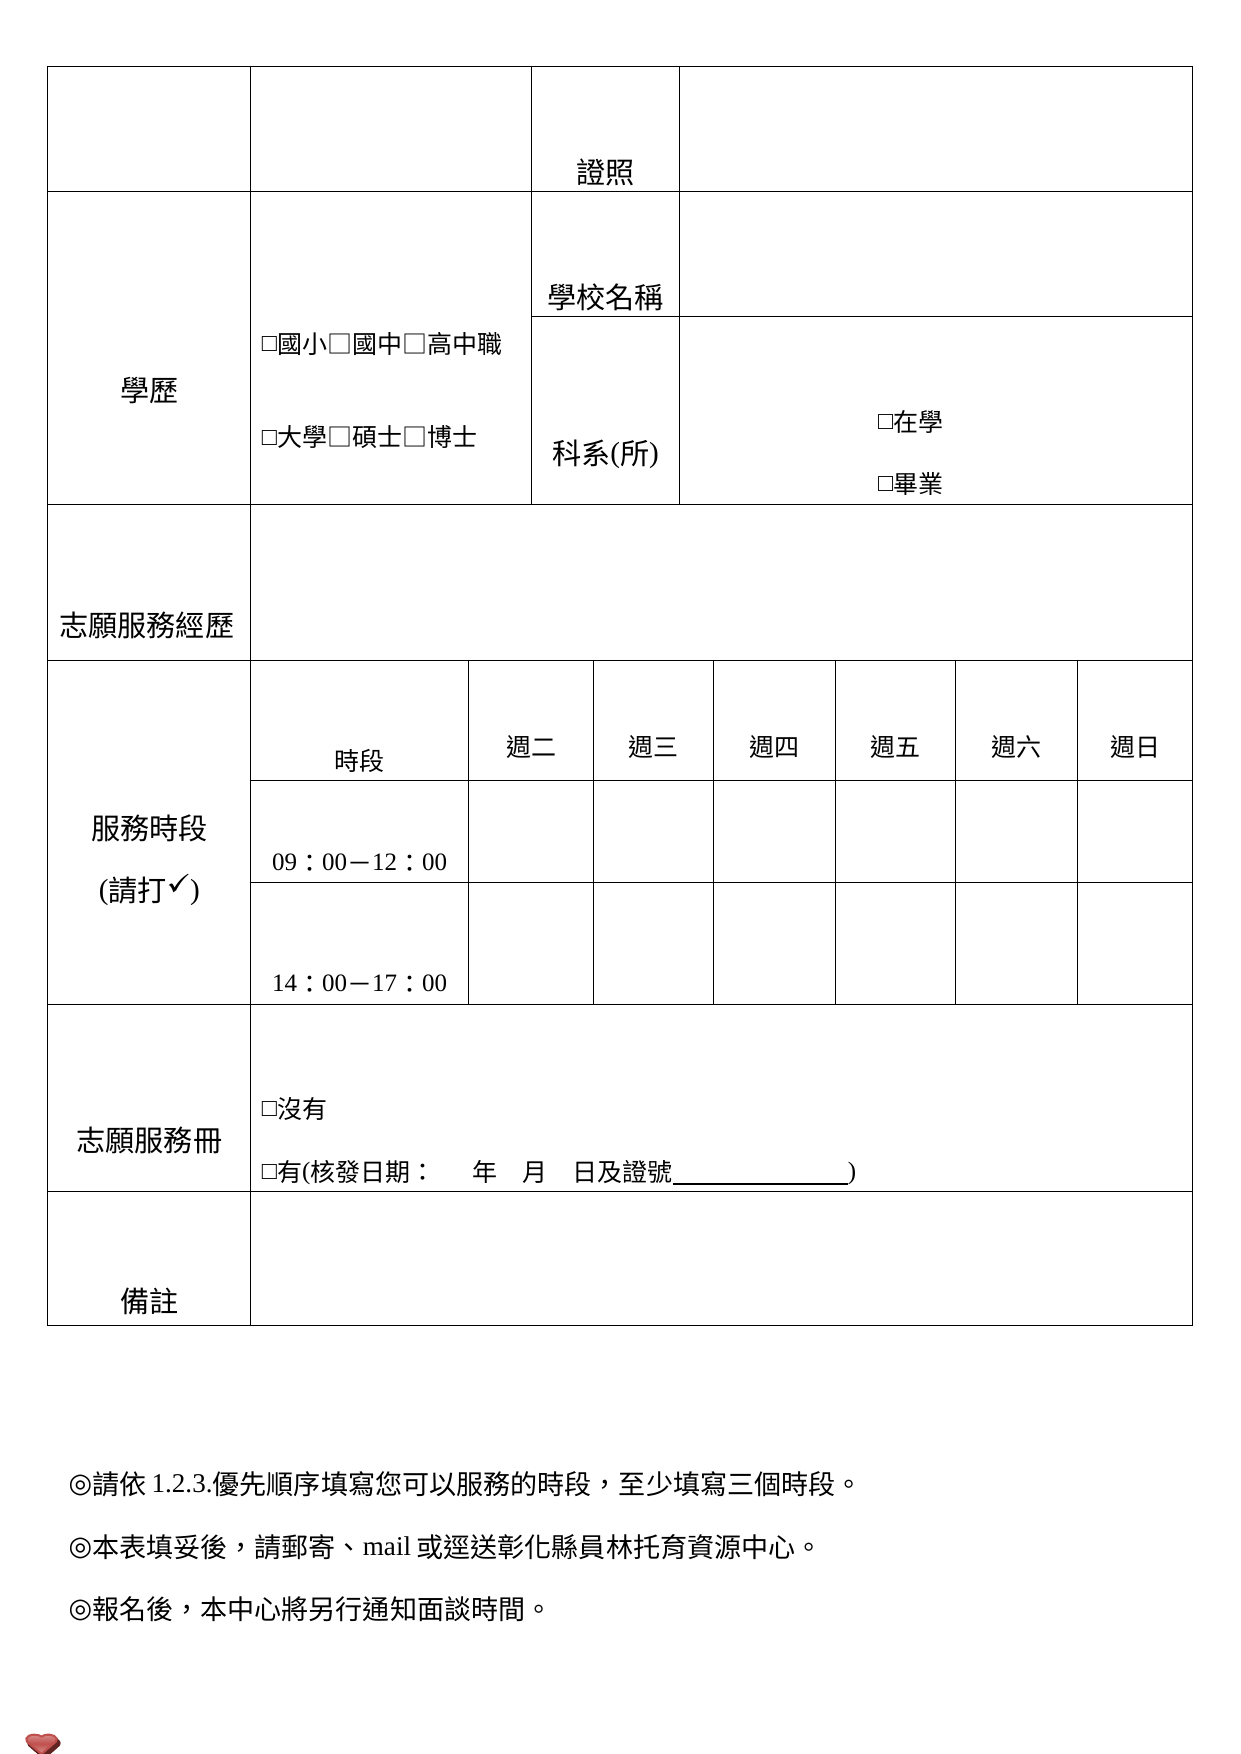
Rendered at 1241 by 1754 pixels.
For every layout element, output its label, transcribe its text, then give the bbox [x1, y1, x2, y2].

table_cell [1078, 883, 1192, 1004]
table_cell 週四 [714, 661, 835, 780]
table_cell [1078, 781, 1192, 882]
table_cell [469, 781, 593, 882]
table_cell [836, 781, 955, 882]
table_cell 服務時段 (請打) [48, 661, 250, 1004]
table_cell [680, 192, 1192, 316]
table_cell 學校名稱 [532, 192, 679, 316]
table_cell 志願服務冊 [48, 1005, 250, 1191]
table_cell 備註 [48, 1192, 250, 1325]
table_cell 週日 [1078, 661, 1192, 780]
table_cell 科系(所) [532, 317, 679, 504]
table_cell □沒有 □有(核發日期： 年 月 日及證號 ) [251, 1005, 1192, 1191]
table_cell 週二 [469, 661, 593, 780]
table_cell [594, 781, 713, 882]
table_cell 時段 [251, 661, 468, 780]
table_cell 09：00－12：00 [251, 781, 468, 882]
table_cell 證照 [532, 67, 679, 191]
table_cell □在學 □畢業 [680, 317, 1192, 504]
table_cell [251, 1192, 1192, 1325]
table_cell 14：00－17：00 [251, 883, 468, 1004]
table_cell [48, 67, 250, 191]
text ◎報名後，本中心將另行通知面談時間。 [68, 1566, 1128, 1629]
table_cell [714, 781, 835, 882]
table_cell 週六 [956, 661, 1077, 780]
text ◎本表填妥後，請郵寄、mail或逕送彰化縣員林托育資源中心。 [68, 1504, 1128, 1566]
table_cell [956, 883, 1077, 1004]
table_cell 學歷 [48, 192, 250, 504]
table_cell [836, 883, 955, 1004]
table_cell 週五 [836, 661, 955, 780]
table_cell [251, 67, 531, 191]
text ◎請依1.2.3.優先順序填寫您可以服務的時段，至少填寫三個時段。 [68, 1441, 1128, 1504]
table_cell [594, 883, 713, 1004]
table_cell [680, 67, 1192, 191]
table_cell [714, 883, 835, 1004]
table_cell 週三 [594, 661, 713, 780]
table_cell [251, 505, 1192, 659]
table_cell [956, 781, 1077, 882]
table_cell [469, 883, 593, 1004]
table_cell □國小□國中□高中職 □大學□碩士□博士 [251, 192, 531, 504]
table_cell 志願服務經歷 [48, 505, 250, 659]
